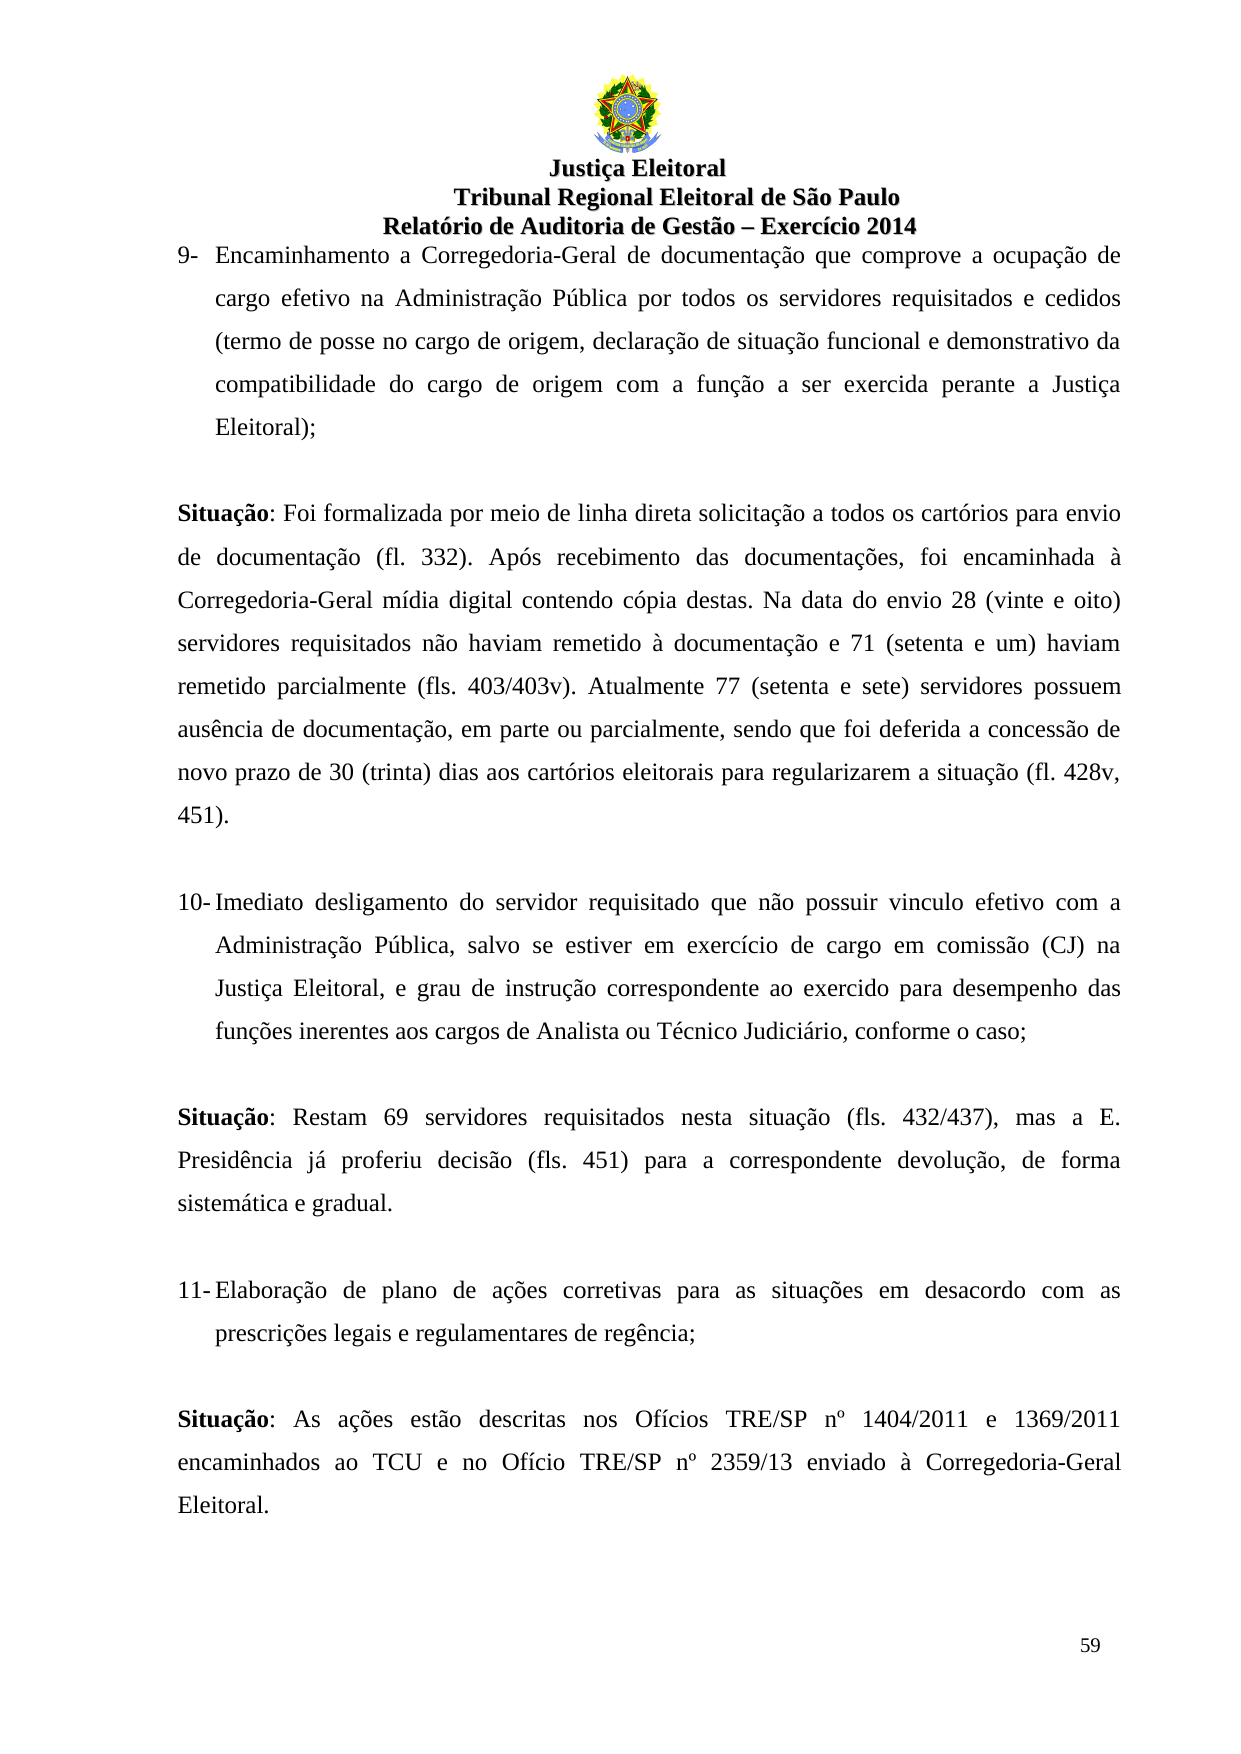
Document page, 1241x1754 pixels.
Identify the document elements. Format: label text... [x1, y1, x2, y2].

text Situação: Foi formalizada por meio de linha direta solicitação a todos os cartórios para envio de documentação (fl. 332). Após recebimento das documentações, foi encaminhada à Corregedoria-Geral mídia digital contendo cópia destas. Na data do envio 28 (vinte e oito) servidores requisitados não haviam remetido à documentação e 71 (setenta e um) haviam remetido parcialmente (fls. 403/403v). Atualmente 77 (setenta e sete) servidores possuem ausência de documentação, em parte ou parcialmente, sendo que foi deferida a concessão de novo prazo de 30 (trinta) dias aos cartórios eleitorais para regularizarem a situação (fl. 428v, 451). [177, 498, 1122, 829]
text Situação: Restam 69 servidores requisitados nesta situação (fls. 432/437), mas a E. Presidência já proferiu decisão (fls. 451) para a correspondente devolução, de forma sistemática e gradual. [177, 1102, 1122, 1217]
text Situação: As ações estão descritas nos Ofícios TRE/SP nº 1404/2011 e 1369/2011 encaminhados ao TCU e no Ofício TRE/SP nº 2359/13 enviado à Corregedoria-Geral Eleitoral. [177, 1404, 1122, 1519]
list Elaboração de plano de ações corretivas para as situações em desacordo com as prescrições legais e regulamentares de regência; [177, 1275, 1122, 1347]
list Imediato desligamento do servidor requisitado que não possuir vinculo efetivo com a Administração Pública, salvo se estiver em exercício de cargo em comissão (CJ) na Justiça Eleitoral, e grau de instrução correspondente ao exercido para desempenho das funções inerentes aos cargos de Analista ou Técnico Judiciário, conforme o caso; [177, 887, 1122, 1045]
list Encaminhamento a Corregedoria-Geral de documentação que comprove a ocupação de cargo efetivo na Administração Pública por todos os servidores requisitados e cedidos (termo de posse no cargo de origem, declaração de situação funcional e demonstrativo da compatibilidade do cargo de origem com a função a ser exercida perante a Justiça Eleitoral); [177, 240, 1122, 441]
